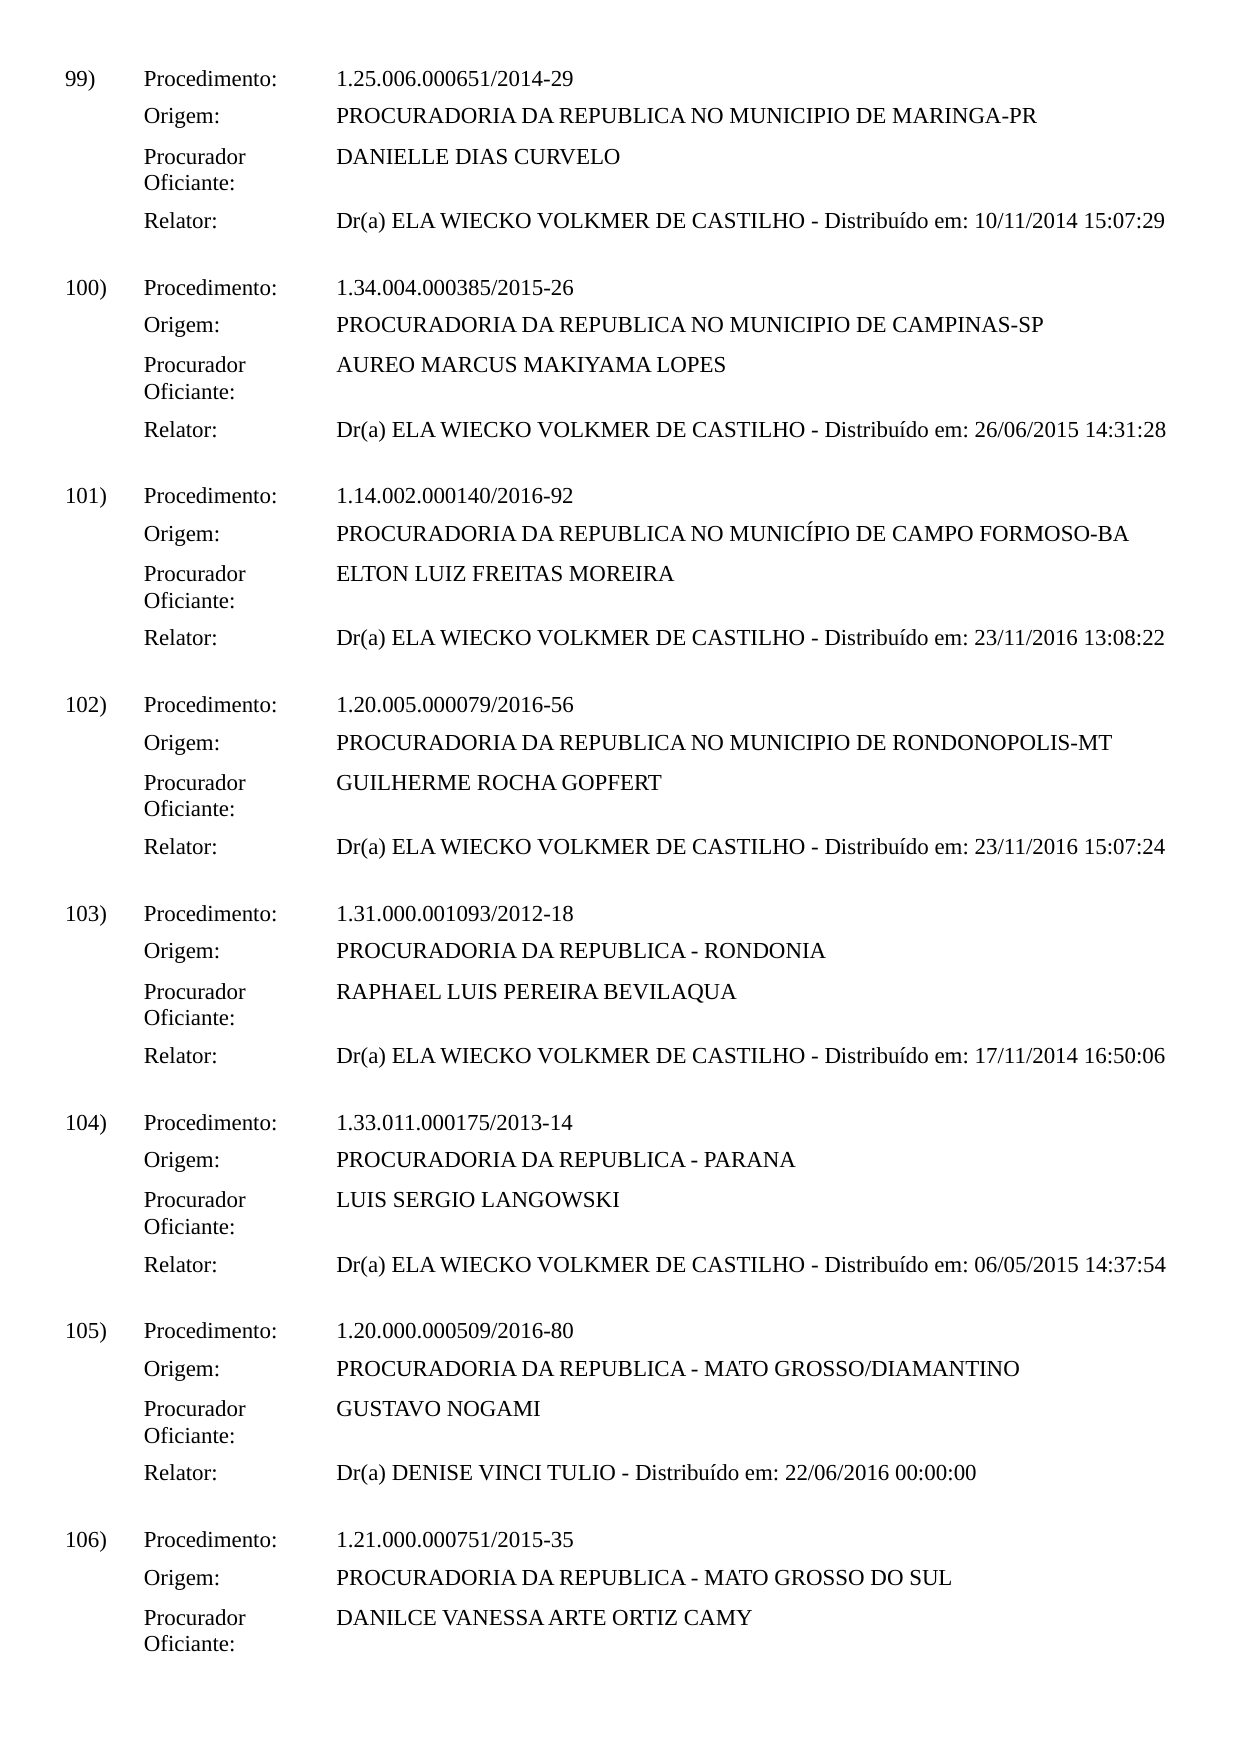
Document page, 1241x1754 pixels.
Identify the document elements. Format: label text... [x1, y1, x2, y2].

table_cell DANIELLE DIAS CURVELO [330, 137, 1181, 201]
table_cell Origem: [138, 514, 330, 554]
table_cell [59, 97, 138, 137]
table_cell [59, 555, 138, 619]
table_cell [59, 514, 138, 554]
table_cell Procurador Oficiante: [138, 555, 330, 619]
table_cell DANILCE VANESSA ARTE ORTIZ CAMY [330, 1598, 1181, 1662]
table_cell [59, 1036, 138, 1076]
table_cell Procurador Oficiante: [138, 1598, 330, 1662]
table_cell PROCURADORIA DA REPUBLICA - MATO GROSSO DO SUL [330, 1558, 1181, 1598]
table_cell [59, 306, 138, 346]
table_cell Relator: [138, 619, 330, 659]
table_cell [59, 346, 138, 410]
table_cell Origem: [138, 97, 330, 137]
table_header 1.21.000.000751/2015-35 [330, 1520, 1181, 1558]
table_header Procedimento: [138, 1520, 330, 1558]
table_cell Procurador Oficiante: [138, 1181, 330, 1245]
table_cell [59, 1558, 138, 1598]
table_cell [59, 723, 138, 763]
table_cell LUIS SERGIO LANGOWSKI [330, 1181, 1181, 1245]
table_cell Relator: [138, 1245, 330, 1285]
table_cell Origem: [138, 723, 330, 763]
table_header Procedimento: [138, 685, 330, 723]
table_cell Procurador Oficiante: [138, 137, 330, 201]
table_cell Origem: [138, 932, 330, 972]
table_cell Dr(a) DENISE VINCI TULIO - Distribuído em: 22/06/2016 00:00:00 [330, 1454, 1181, 1494]
table_cell [59, 1349, 138, 1389]
table_cell [59, 1598, 138, 1662]
table_cell Dr(a) ELA WIECKO VOLKMER DE CASTILHO - Distribuído em: 10/11/2014 15:07:29 [330, 201, 1181, 241]
table_cell [59, 410, 138, 450]
table_header 1.25.006.000651/2014-29 [330, 59, 1181, 97]
table_cell [59, 1141, 138, 1181]
table_cell PROCURADORIA DA REPUBLICA - RONDONIA [330, 932, 1181, 972]
table_cell ELTON LUIZ FREITAS MOREIRA [330, 555, 1181, 619]
table_cell PROCURADORIA DA REPUBLICA - PARANA [330, 1141, 1181, 1181]
table_header 1.31.000.001093/2012-18 [330, 894, 1181, 932]
table_header 105) [59, 1312, 138, 1349]
table_header Procedimento: [138, 1312, 330, 1349]
table_cell Origem: [138, 306, 330, 346]
table_cell Procurador Oficiante: [138, 972, 330, 1036]
table_cell Origem: [138, 1558, 330, 1598]
table_cell Relator: [138, 410, 330, 450]
table_cell Relator: [138, 1036, 330, 1076]
table_cell Procurador Oficiante: [138, 763, 330, 827]
table_cell [59, 1181, 138, 1245]
table_header Procedimento: [138, 477, 330, 514]
table_cell [59, 1454, 138, 1494]
table_cell [59, 828, 138, 868]
table_cell RAPHAEL LUIS PEREIRA BEVILAQUA [330, 972, 1181, 1036]
table_header Procedimento: [138, 1103, 330, 1141]
table_header 106) [59, 1520, 138, 1558]
table_header 1.20.005.000079/2016-56 [330, 685, 1181, 723]
table_cell Relator: [138, 1454, 330, 1494]
table_header Procedimento: [138, 894, 330, 932]
table_cell PROCURADORIA DA REPUBLICA - MATO GROSSO/DIAMANTINO [330, 1349, 1181, 1389]
table_cell [59, 619, 138, 659]
table_cell [59, 763, 138, 827]
table_cell Dr(a) ELA WIECKO VOLKMER DE CASTILHO - Distribuído em: 17/11/2014 16:50:06 [330, 1036, 1181, 1076]
table_cell PROCURADORIA DA REPUBLICA NO MUNICÍPIO DE CAMPO FORMOSO-BA [330, 514, 1181, 554]
table_cell Dr(a) ELA WIECKO VOLKMER DE CASTILHO - Distribuído em: 23/11/2016 13:08:22 [330, 619, 1181, 659]
table_header 103) [59, 894, 138, 932]
table_cell [59, 137, 138, 201]
table_header 1.20.000.000509/2016-80 [330, 1312, 1181, 1349]
table_header Procedimento: [138, 268, 330, 306]
table_header 1.33.011.000175/2013-14 [330, 1103, 1181, 1141]
table_cell Relator: [138, 828, 330, 868]
table_cell PROCURADORIA DA REPUBLICA NO MUNICIPIO DE RONDONOPOLIS-MT [330, 723, 1181, 763]
table_header 1.34.004.000385/2015-26 [330, 268, 1181, 306]
table_cell [59, 932, 138, 972]
table_cell Procurador Oficiante: [138, 346, 330, 410]
table_cell [59, 1390, 138, 1454]
table_cell Dr(a) ELA WIECKO VOLKMER DE CASTILHO - Distribuído em: 06/05/2015 14:37:54 [330, 1245, 1181, 1285]
table_header 104) [59, 1103, 138, 1141]
table_cell Procurador Oficiante: [138, 1390, 330, 1454]
table_cell [59, 201, 138, 241]
table_cell Origem: [138, 1141, 330, 1181]
table_header 101) [59, 477, 138, 514]
table_cell [59, 1245, 138, 1285]
table_header 99) [59, 59, 138, 97]
table_cell AUREO MARCUS MAKIYAMA LOPES [330, 346, 1181, 410]
table_header 100) [59, 268, 138, 306]
table_header 102) [59, 685, 138, 723]
table_header Procedimento: [138, 59, 330, 97]
table_header 1.14.002.000140/2016-92 [330, 477, 1181, 514]
table_cell PROCURADORIA DA REPUBLICA NO MUNICIPIO DE MARINGA-PR [330, 97, 1181, 137]
table_cell [59, 972, 138, 1036]
table_cell Dr(a) ELA WIECKO VOLKMER DE CASTILHO - Distribuído em: 26/06/2015 14:31:28 [330, 410, 1181, 450]
table_cell Dr(a) ELA WIECKO VOLKMER DE CASTILHO - Distribuído em: 23/11/2016 15:07:24 [330, 828, 1181, 868]
table_cell PROCURADORIA DA REPUBLICA NO MUNICIPIO DE CAMPINAS-SP [330, 306, 1181, 346]
table_cell GUILHERME ROCHA GOPFERT [330, 763, 1181, 827]
table_cell GUSTAVO NOGAMI [330, 1390, 1181, 1454]
table_cell Origem: [138, 1349, 330, 1389]
table_cell Relator: [138, 201, 330, 241]
